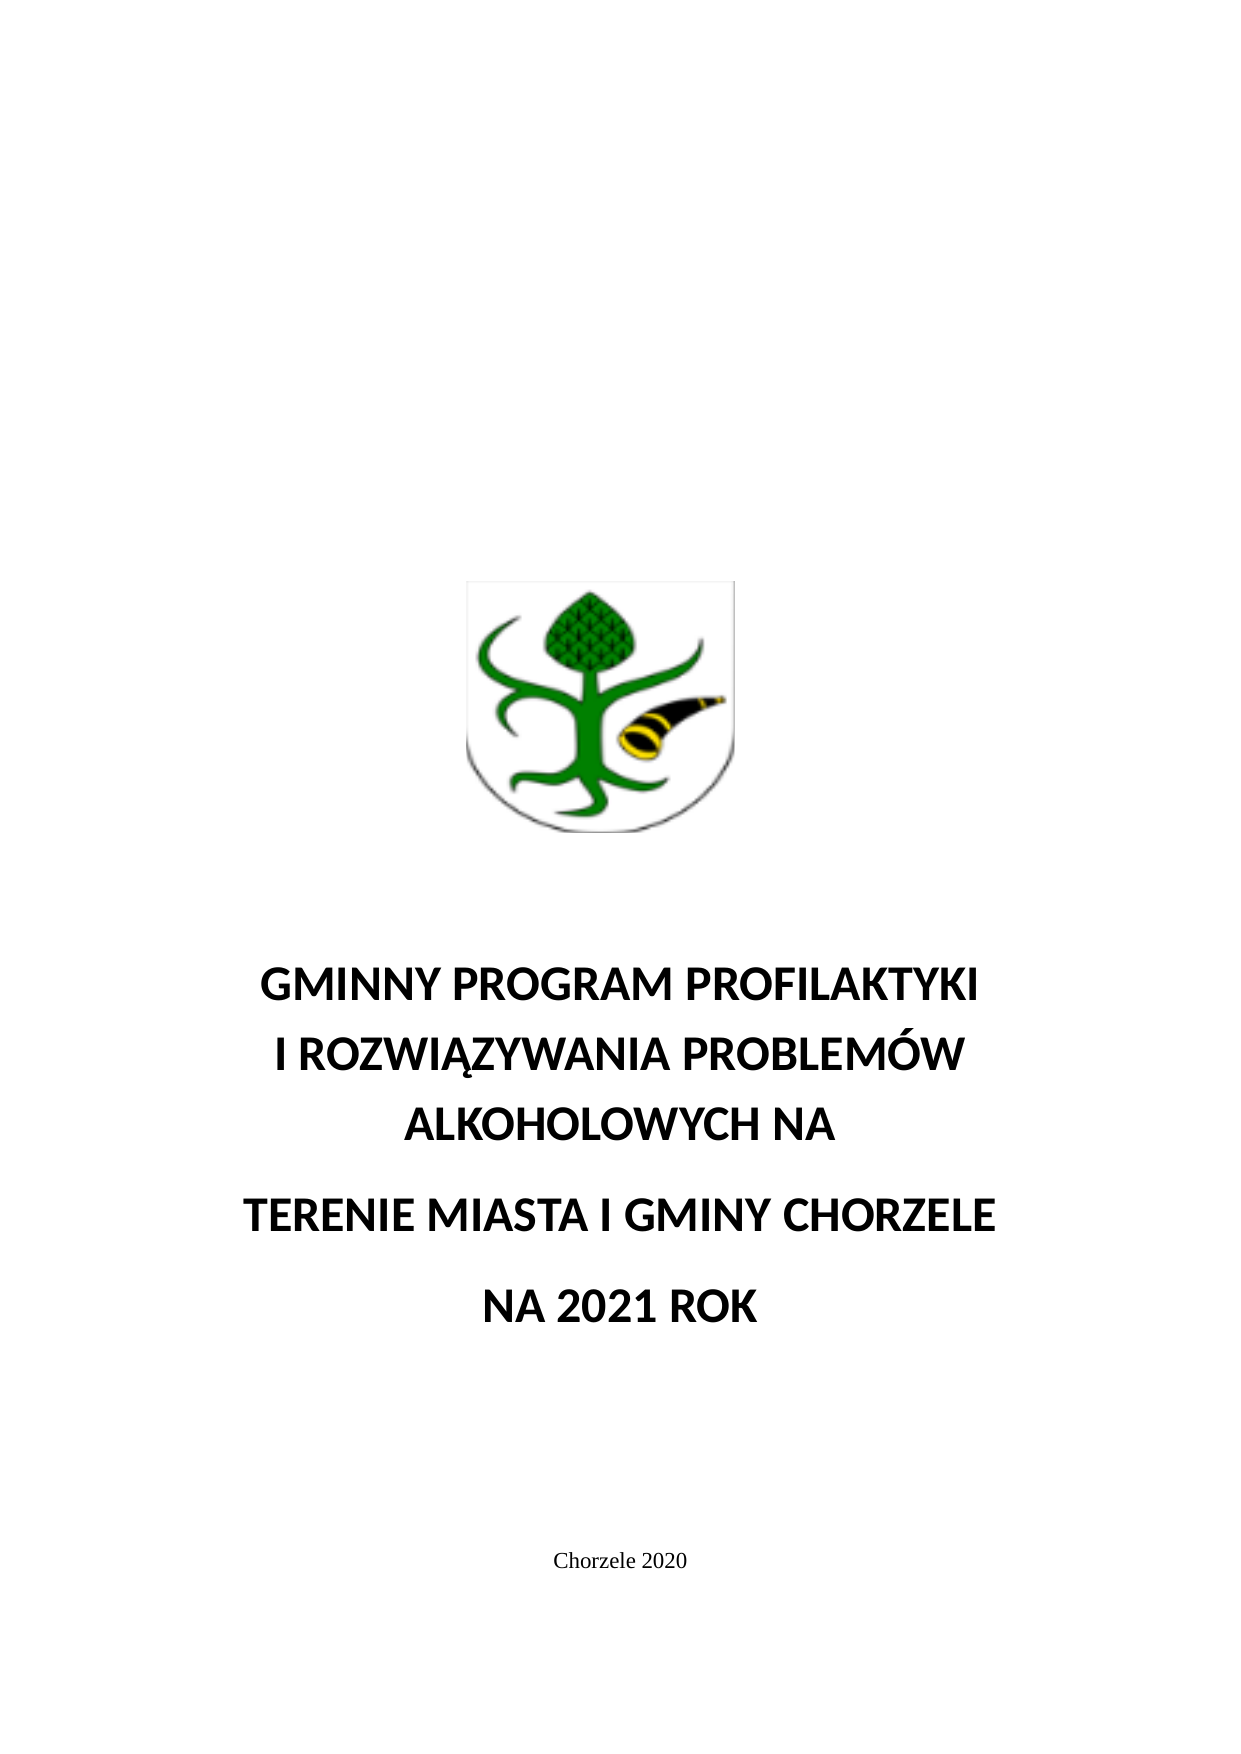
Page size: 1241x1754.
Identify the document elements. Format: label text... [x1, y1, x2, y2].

text GMINNY PROGRAM PROFILAKTYKI I ROZWIĄZYWANIA PROBLEMÓW ALKOHOLOWYCH NA [148, 952, 1093, 1153]
text Chorzele 2020 [148, 1547, 1093, 1573]
text TERENIE MIASTA I GMINY CHORZELE [148, 1183, 1093, 1244]
picture [494, 606, 741, 838]
text NA 2021 ROK [148, 1274, 1093, 1335]
